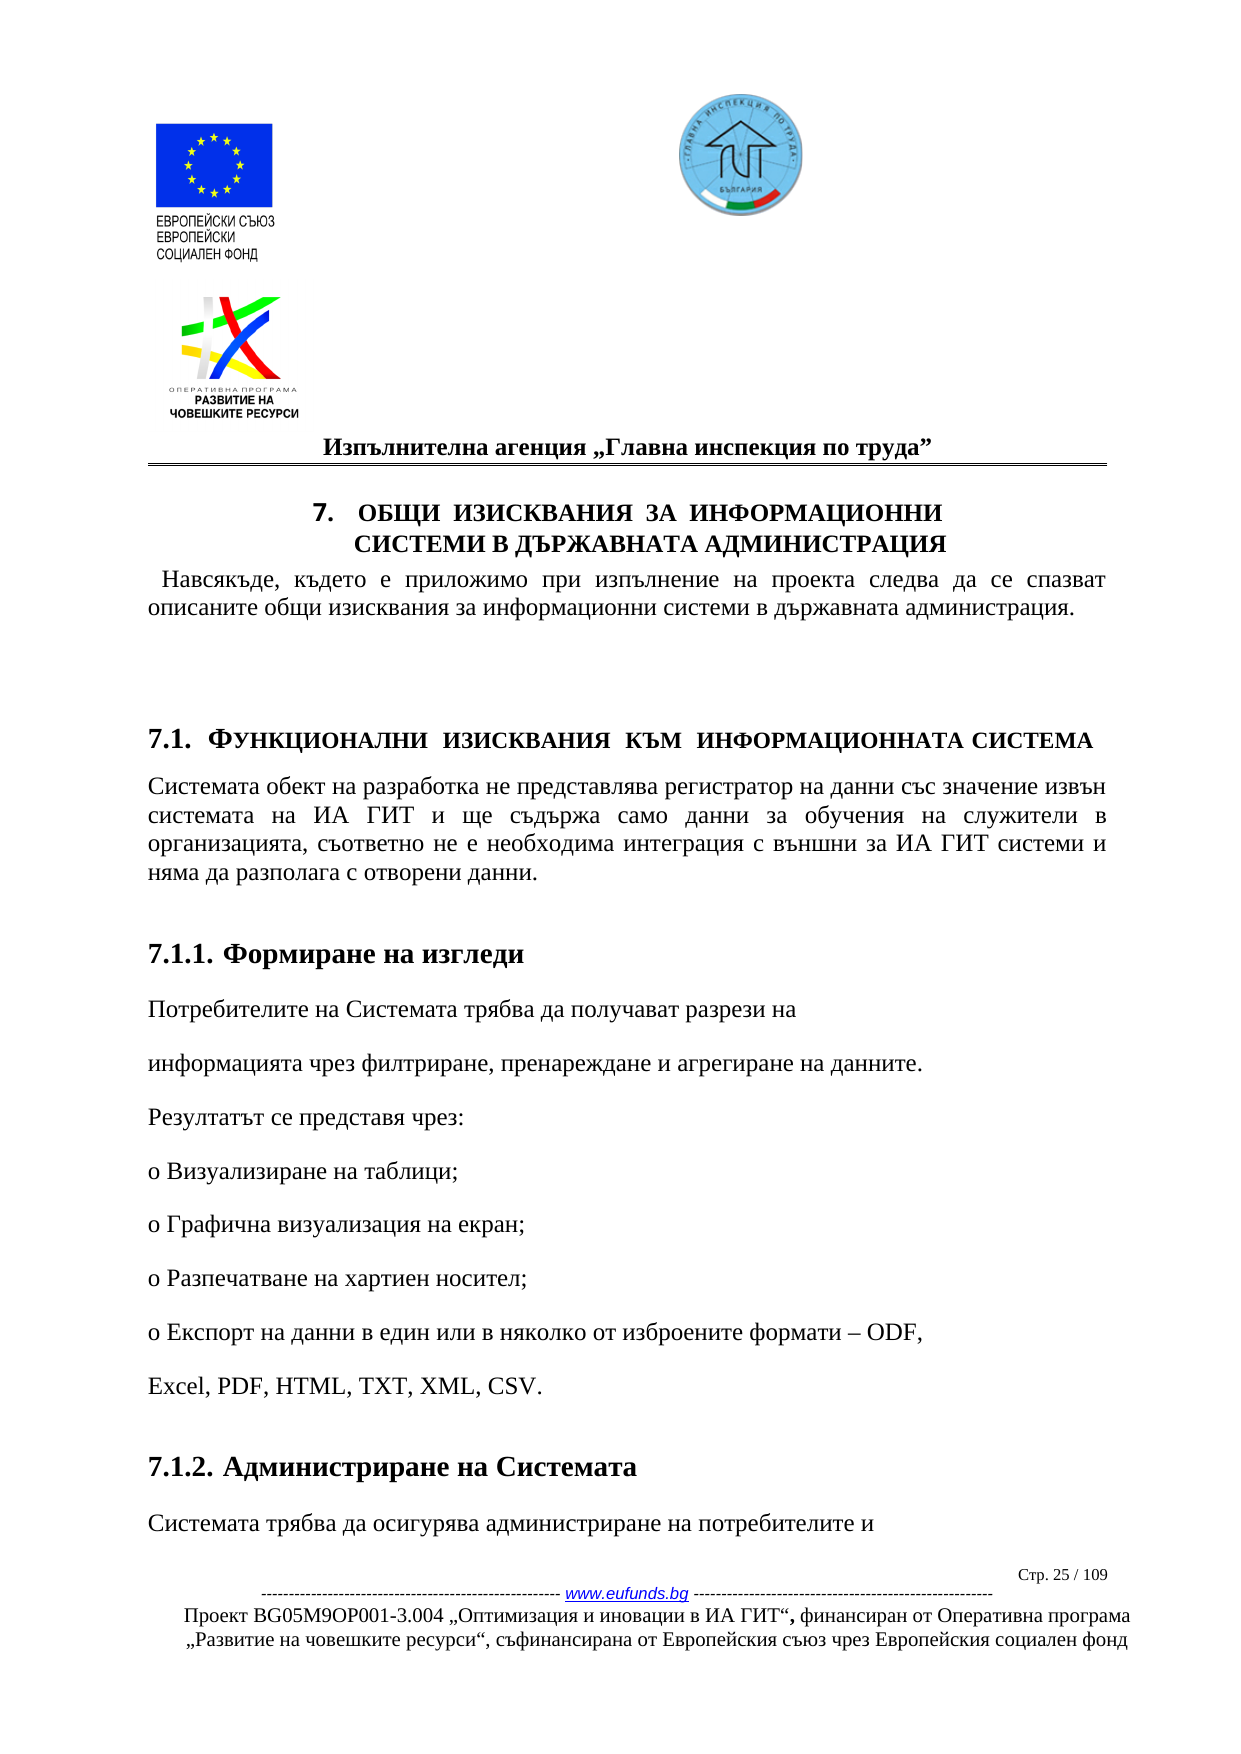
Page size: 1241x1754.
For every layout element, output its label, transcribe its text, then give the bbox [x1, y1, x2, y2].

list ОБЩИ ИЗИСКВАНИЯ ЗА ИНФОРМАЦИОННИ СИСТЕМИ В ДЪРЖАВНАТА АДМИНИСТРАЦИЯ [148, 495, 1107, 557]
text o Разпечатване на хартиен носител; [148, 1263, 1107, 1292]
text Резултатът се представя чрез: [148, 1102, 1107, 1131]
text информацията чрез филтриране, пренареждане и агрегиране на данните. [148, 1048, 1107, 1077]
text o Визуализиране на таблици; [148, 1156, 1107, 1184]
text Навсякъде, където е приложимо при изпълнение на проекта следва да се спазват описаните общи изисквания за информационни системи в държавната администрация. [148, 564, 1107, 621]
text o Графична визуализация на екран; [148, 1209, 1107, 1238]
text Системата трябва да осигурява администриране на потребителите и [148, 1508, 1107, 1537]
text Excel, PDF, HTML, TXT, XML, CSV. [148, 1371, 1107, 1399]
text Потребителите на Системата трябва да получават разрези на [148, 994, 1107, 1023]
text Системата обект на разработка не представлява регистратор на данни със значение извън системата на ИА ГИТ и ще съдържа само данни за обучения на служители в организацията, съответно не е необходима интеграция с външни за ИА ГИТ системи и няма да разполага с отворени данни. [148, 771, 1107, 886]
list Функционални изисквания към информационната система [148, 721, 1107, 754]
text o Експорт на данни в един или в няколко от изброените формати – ODF, [148, 1317, 1107, 1346]
list Администриране на Системата [148, 1449, 1107, 1483]
list Формиране на изгледи [148, 936, 1107, 969]
